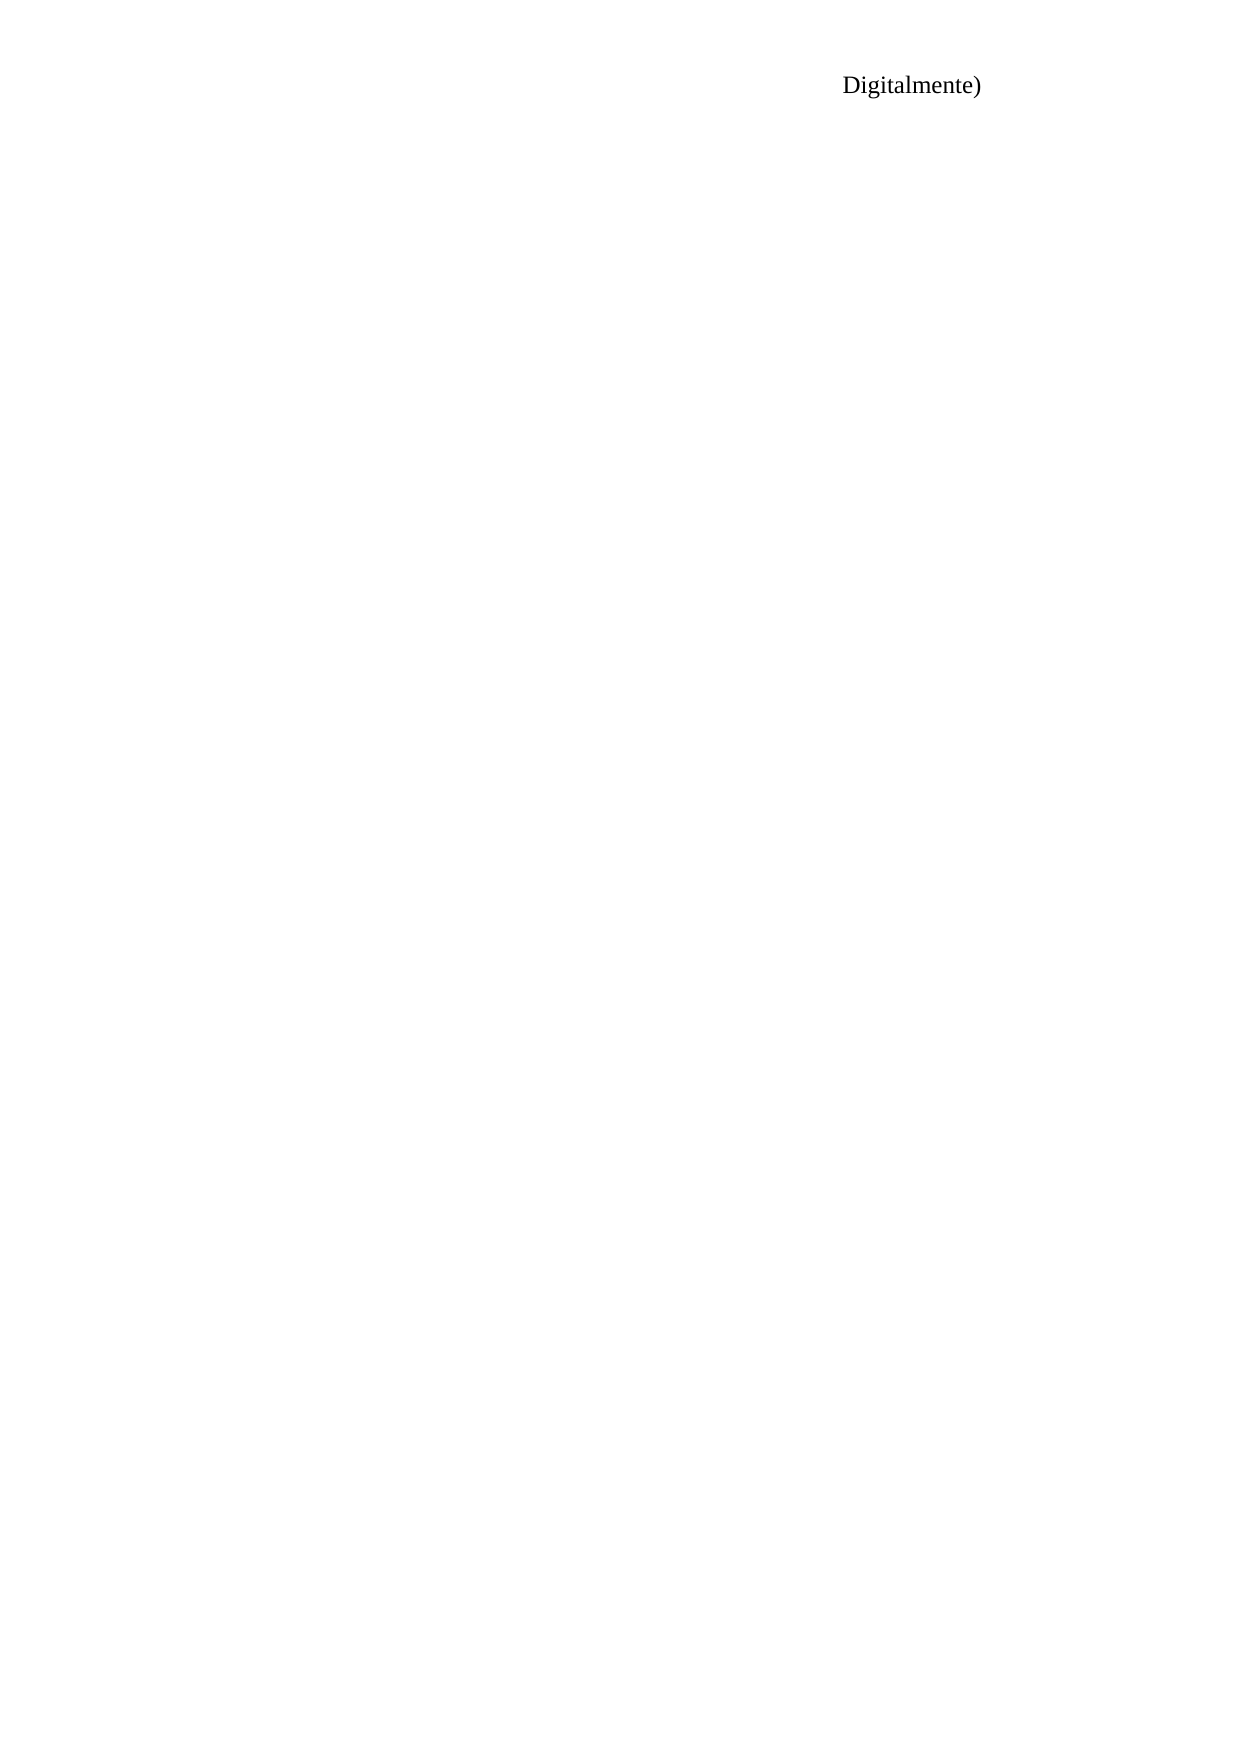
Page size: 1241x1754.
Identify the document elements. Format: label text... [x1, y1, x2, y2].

table_cell [81, 233, 591, 261]
table_cell [81, 71, 670, 98]
table_header [81, 205, 591, 233]
table_header [591, 205, 1139, 233]
table_cell Digitalmente) [670, 71, 1176, 98]
table_cell [591, 233, 1139, 261]
